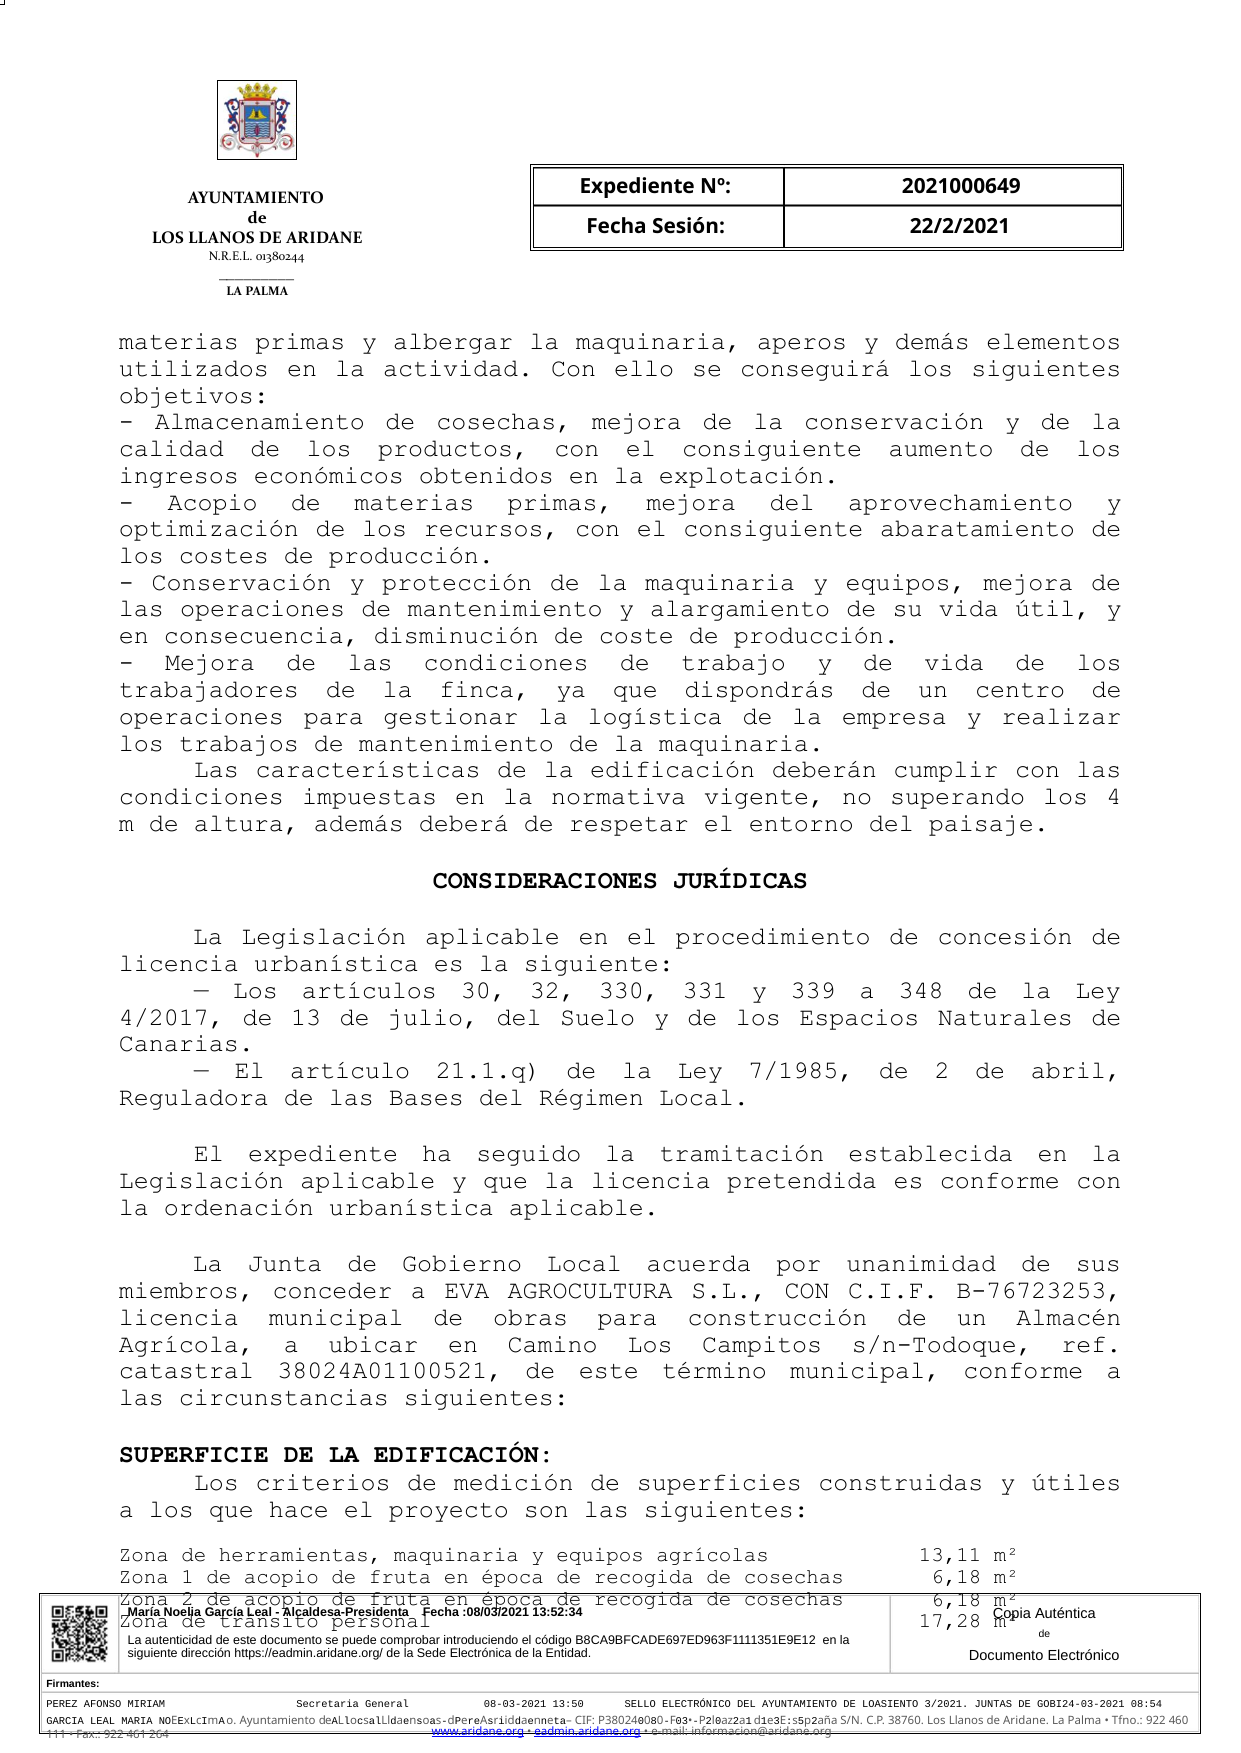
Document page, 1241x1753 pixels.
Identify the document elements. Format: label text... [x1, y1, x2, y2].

text SUPERFICIE DE LA EDIFICACIÓN: [119, 1440, 1146, 1468]
text ingresos económicos obtenidos en la explotación. [119, 462, 1146, 489]
text LA PALMA [226, 286, 317, 298]
text LOS LLANOS DE ARIDANE [152, 230, 387, 247]
text Zona de herramientas, maquinaria y equipos agrícolas [119, 1543, 794, 1565]
text Almacenamiento de cosechas, mejora de la conservación y de la [154, 407, 1146, 433]
text CONSIDERACIONES JURÍDICAS [433, 866, 833, 894]
text - [119, 648, 159, 674]
text 6,18 m² [931, 1588, 1044, 1608]
text 13,11 m² [919, 1543, 1044, 1566]
text El expediente ha seguido la tramitación establecida en la [194, 1139, 1146, 1167]
text Fecha Sesión: [586, 214, 761, 239]
text Zona de tránsito personal [119, 1608, 456, 1632]
text Los artículos 30, 32, 330, 331 y 339 a 348 de la Ley [233, 975, 1145, 1002]
text La Legislación aplicable en el procedimiento de concesión de [193, 922, 1146, 950]
text — [194, 975, 233, 1002]
text Acopio de materias primas, mejora del aprovechamiento y [167, 487, 1146, 514]
text condiciones impuestas en la normativa vigente, no superando los 4 [119, 783, 1146, 810]
text los costes de producción. [119, 542, 1146, 568]
text Expediente Nº: [579, 173, 761, 199]
text El artículo 21.1.q) de la Ley 7/1985, de 2 de abril, [234, 1056, 1146, 1084]
text PEREZ AFONSO MIRIAM [46, 1698, 296, 1709]
text las operaciones de mantenimiento y alargamiento de su vida útil, y [119, 594, 1146, 622]
text Reguladora de las Bases del Régimen Local. [119, 1083, 774, 1111]
text materias primas y albergar la maquinaria, aperos y demás elementos [119, 327, 1146, 355]
text Legislación aplicable y que la licencia pretendida es conforme con [119, 1167, 1146, 1194]
text - [119, 487, 159, 514]
text [426, 1698, 484, 1709]
text La autenticidad de este documento se puede comprobar introduciendo el código B8CA9BFCADE697ED963F1111351E9E12 en la [127, 1633, 878, 1647]
text utilizados en la actividad. Con ello se conseguirá los siguientes [119, 355, 1146, 382]
text 22/2/2021 [909, 214, 1059, 239]
text 08-03-2021 13:50 [484, 1698, 599, 1709]
text ________ [226, 266, 317, 282]
text de [1038, 1628, 1065, 1640]
picture [531, 165, 1123, 250]
text GARCIA LEAL MARIA NOEExLcImAo. Ayuntamiento deALlocsalLldaensoas-dPereAsriiddaenneta– CIF: P380240080-F03•-P2l0az2a1d1e3E:s5p2aña S/N. C.P. 38760. Los Llanos de Aridane. La Palma • Tfno.: 922 460 111 • Fax.: 922 461 264 [46, 1713, 1204, 1741]
text los trabajos de mantenimiento de la maquinaria. [119, 730, 1146, 757]
text N.R.E.L. 01380244 [208, 250, 327, 262]
text en consecuencia, disminución de coste de producción. [119, 622, 1146, 649]
text siguiente dirección https://eadmin.aridane.org/ de la Sede Electrónica de la Entidad. [127, 1647, 878, 1660]
text Agrícola, a ubicar en Camino Los Campitos s/n-Todoque, ref. [119, 1331, 1146, 1357]
text _ [219, 266, 226, 279]
text m de altura, además deberá de respetar el entorno del paisaje. [119, 810, 1146, 837]
text optimización de los recursos, con el consiguiente abaratamiento de [119, 514, 1146, 542]
text 6,18 m² [931, 1566, 1044, 1588]
text - [119, 407, 154, 433]
text Zona 2 de acopio de fruta en época de recogida de cosechas [119, 1587, 869, 1610]
text trabajadores de la finca, ya que dispondrás de un centro de [119, 674, 1146, 703]
text — [194, 1056, 234, 1083]
text AYUNTAMIENTO [188, 190, 387, 207]
text Secretaria General [296, 1698, 426, 1709]
text María Noelia García Leal - Alcaldesa-Presidenta Fecha :08/03/2021 13:52:34 [127, 1605, 608, 1619]
text las circunstancias siguientes: [119, 1384, 1146, 1411]
text Copia Auténtica [993, 1606, 1117, 1622]
text Las características de la edificación deberán cumplir con las [194, 757, 1146, 783]
picture [40, 1594, 1200, 1733]
text Conservación y protección de la maquinaria y equipos, mejora de [151, 568, 1146, 594]
text Firmantes: [46, 1678, 1204, 1690]
text Los criterios de medición de superficies construidas y útiles [194, 1468, 1146, 1496]
text La Junta de Gobierno Local acuerda por unanimidad de sus [192, 1249, 1146, 1277]
text catastral 38024A01100521, de este término municipal, conforme a [119, 1357, 1146, 1384]
text miembros, conceder a EVA AGROCULTURA S.L., CON C.I.F. B-76723253, [119, 1277, 1146, 1304]
text 17,28 m² [919, 1608, 1044, 1632]
text licencia municipal de obras para construcción de un Almacén [119, 1304, 1146, 1331]
text calidad de los productos, con el consiguiente aumento de los [119, 433, 1146, 462]
text - [119, 568, 151, 594]
text Mejora de las condiciones de trabajo y de vida de los [165, 648, 1146, 674]
text Canarias. [119, 1029, 279, 1057]
text de [247, 210, 387, 227]
text /2017, de 13 de julio, del Suelo y de los Espacios Naturales de [134, 1002, 1146, 1031]
text Documento Electrónico [969, 1647, 1142, 1663]
text _ [317, 266, 327, 282]
text SELLO ELECTRÓNICO DEL AYUNTAMIENTO DE LOASIENTO 3/2021. JUNTAS DE GOBI24-03-2021 08:54 [624, 1698, 1187, 1709]
text www.aridane.org • eadmin.aridane.org • e-mail: informacion@aridane.org [431, 1724, 834, 1738]
text a los que hace el proyecto son las siguientes: [119, 1496, 1146, 1522]
picture [218, 81, 296, 159]
text la ordenación urbanística aplicable. [119, 1194, 1146, 1221]
text objetivos: [119, 382, 1146, 407]
text operaciones para gestionar la logística de la empresa y realizar [119, 703, 1146, 730]
text Zona 1 de acopio de fruta en época de recogida de cosechas [119, 1565, 869, 1587]
text licencia urbanística es la siguiente: [119, 950, 1146, 977]
text 2021000649 [902, 173, 1059, 199]
text 4 [119, 1002, 134, 1029]
